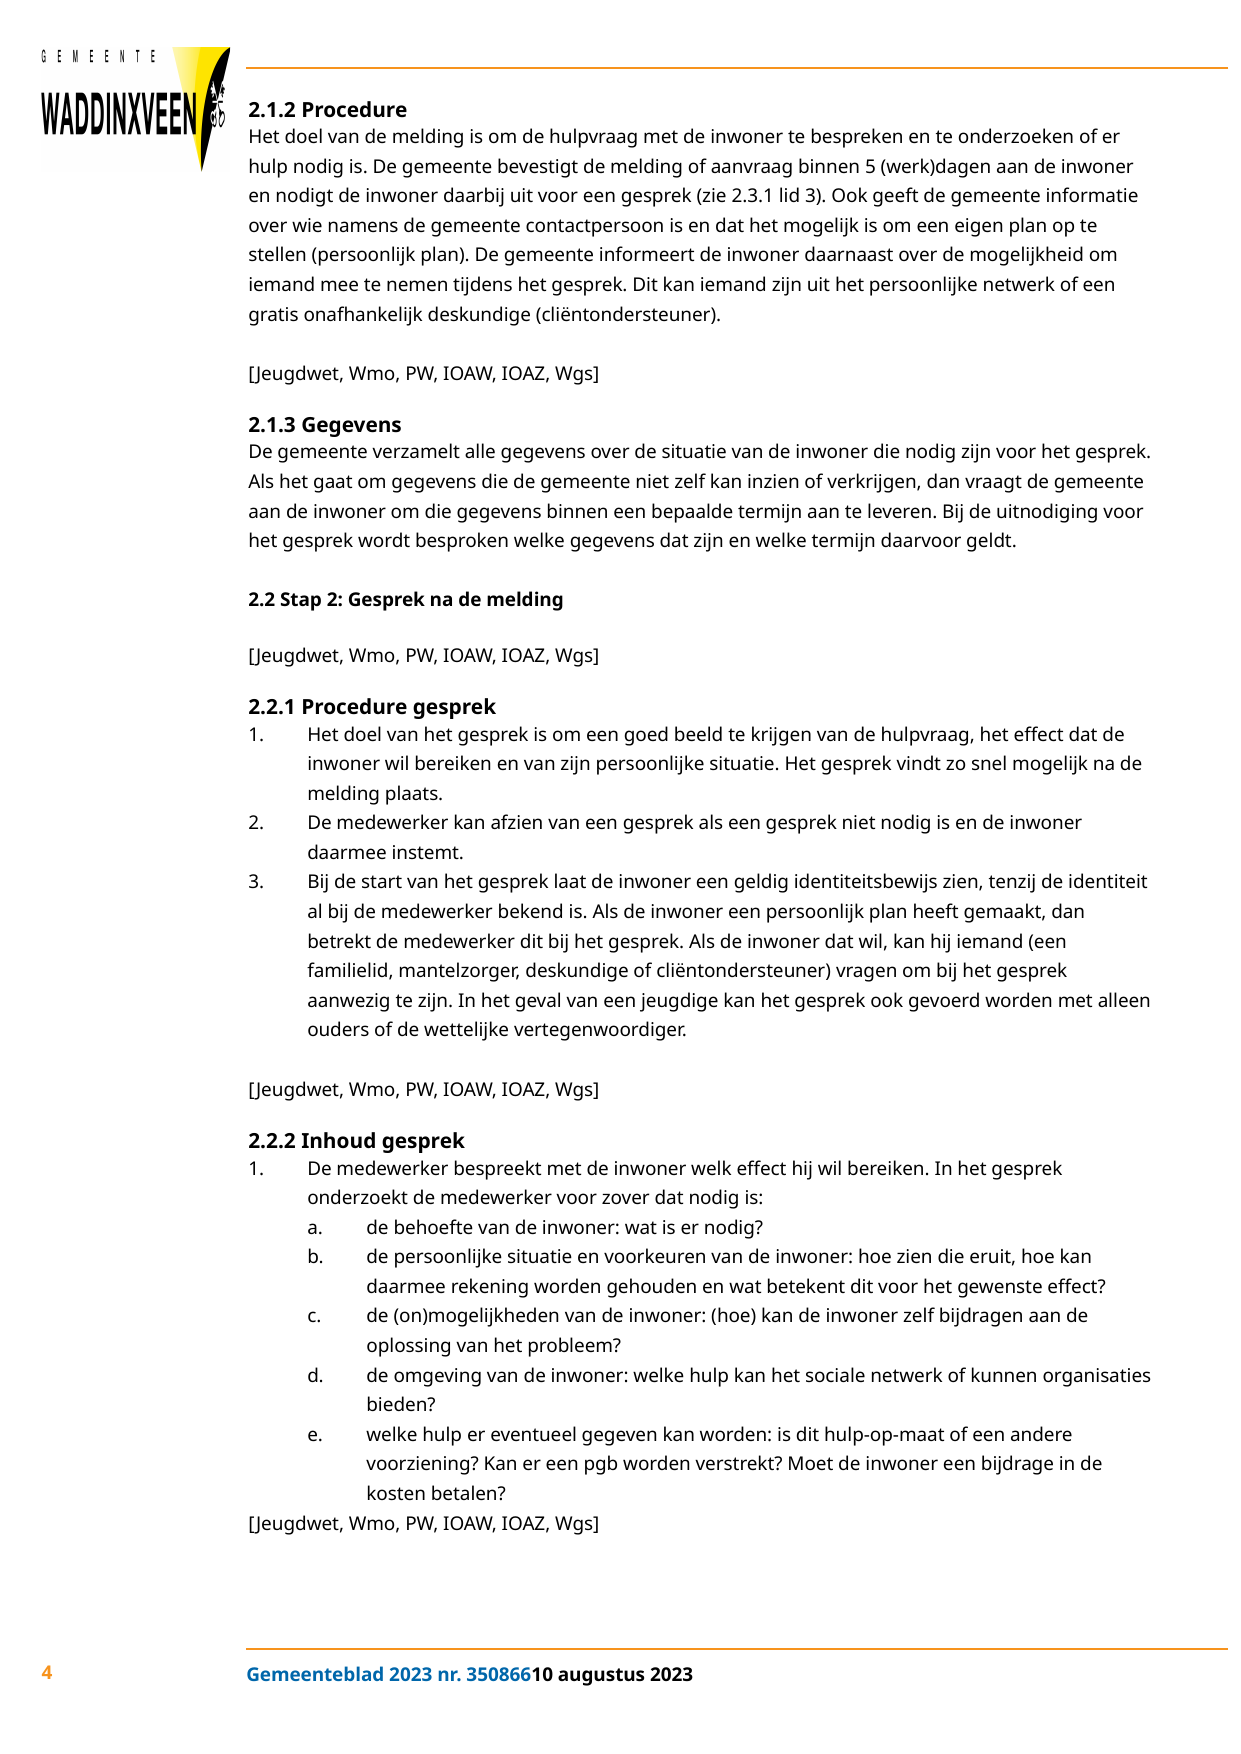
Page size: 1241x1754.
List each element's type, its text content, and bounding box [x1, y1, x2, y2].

list de (on)mogelijkheden van de inwoner: (hoe) kan de inwoner zelf bijdragen aan de oplossing van het probleem? [307, 1303, 1152, 1358]
list Het doel van het gesprek is om een goed beeld te krijgen van de hulpvraag, het effect dat de inwoner wil bereiken en van zijn persoonlijke situatie. Het gesprek vindt zo snel mogelijk na de melding plaats. [248, 721, 1152, 806]
text [Jeugdwet, Wmo, PW, IOAW, IOAZ, Wgs] [248, 1076, 1152, 1102]
list De medewerker bespreekt met de inwoner welk effect hij wil bereiken. In het gesprek onderzoekt de medewerker voor zover dat nodig is: [248, 1155, 1152, 1210]
text Het doel van de melding is om de hulpvraag met de inwoner te bespreken en te onderzoeken of er hulp nodig is. De gemeente bevestigt de melding of aanvraag binnen 5 (werk)dagen aan de inwoner en nodigt de inwoner daarbij uit voor een gesprek (zie 2.3.1 lid 3). Ook geeft de gemeente informatie over wie namens de gemeente contactpersoon is en dat het mogelijk is om een eigen plan op te stellen (persoonlijk plan). De gemeente informeert de inwoner daarnaast over de mogelijkheid om iemand mee te nemen tijdens het gesprek. Dit kan iemand zijn uit het persoonlijke netwerk of een gratis onafhankelijk deskundige (cliëntondersteuner). [248, 123, 1152, 326]
list Bij de start van het gesprek laat de inwoner een geldig identiteitsbewijs zien, tenzij de identiteit al bij de medewerker bekend is. Als de inwoner een persoonlijk plan heeft gemaakt, dan betrekt de medewerker dit bij het gesprek. Als de inwoner dat wil, kan hij iemand (een familielid, mantelzorger, deskundige of cliëntondersteuner) vragen om bij het gesprek aanwezig te zijn. In het geval van een jeugdige kan het gesprek ook gevoerd worden met alleen ouders of de wettelijke vertegenwoordiger. [248, 869, 1152, 1042]
list welke hulp er eventueel gegeven kan worden: is dit hulp-op-maat of een andere voorziening? Kan er een pgb worden verstrekt? Moet de inwoner een bijdrage in de kosten betalen? [307, 1421, 1152, 1506]
text 2.2.2 Inhoud gesprek [248, 1126, 1152, 1155]
list De medewerker kan afzien van een gesprek als een gesprek niet nodig is en de inwoner daarmee instemt. [248, 809, 1152, 865]
text De gemeente verzamelt alle gegevens over de situatie van de inwoner die nodig zijn voor het gesprek. Als het gaat om gegevens die de gemeente niet zelf kan inzien of verkrijgen, dan vraagt de gemeente aan de inwoner om die gegevens binnen een bepaalde termijn aan te leveren. Bij de uitnodiging voor het gesprek wordt besproken welke gegevens dat zijn en welke termijn daarvoor geldt. [248, 439, 1152, 553]
list de omgeving van de inwoner: welke hulp kan het sociale netwerk of kunnen organisaties bieden? [307, 1362, 1152, 1417]
picture [41, 47, 231, 172]
list de behoefte van de inwoner: wat is er nodig? [307, 1214, 1152, 1239]
list de persoonlijke situatie en voorkeuren van de inwoner: hoe zien die eruit, hoe kan daarmee rekening worden gehouden en wat betekent dit voor het gewenste effect? [307, 1243, 1152, 1299]
text [Jeugdwet, Wmo, PW, IOAW, IOAZ, Wgs] [248, 642, 1152, 668]
text 2.1.3 Gegevens [248, 410, 1152, 439]
text 2.2 Stap 2: Gesprek na de melding [248, 587, 1152, 612]
text 2.1.2 Procedure [248, 95, 1152, 123]
text [Jeugdwet, Wmo, PW, IOAW, IOAZ, Wgs] [248, 1510, 1152, 1535]
text [Jeugdwet, Wmo, PW, IOAW, IOAZ, Wgs] [248, 360, 1152, 386]
text 2.2.1 Procedure gesprek [248, 692, 1152, 721]
